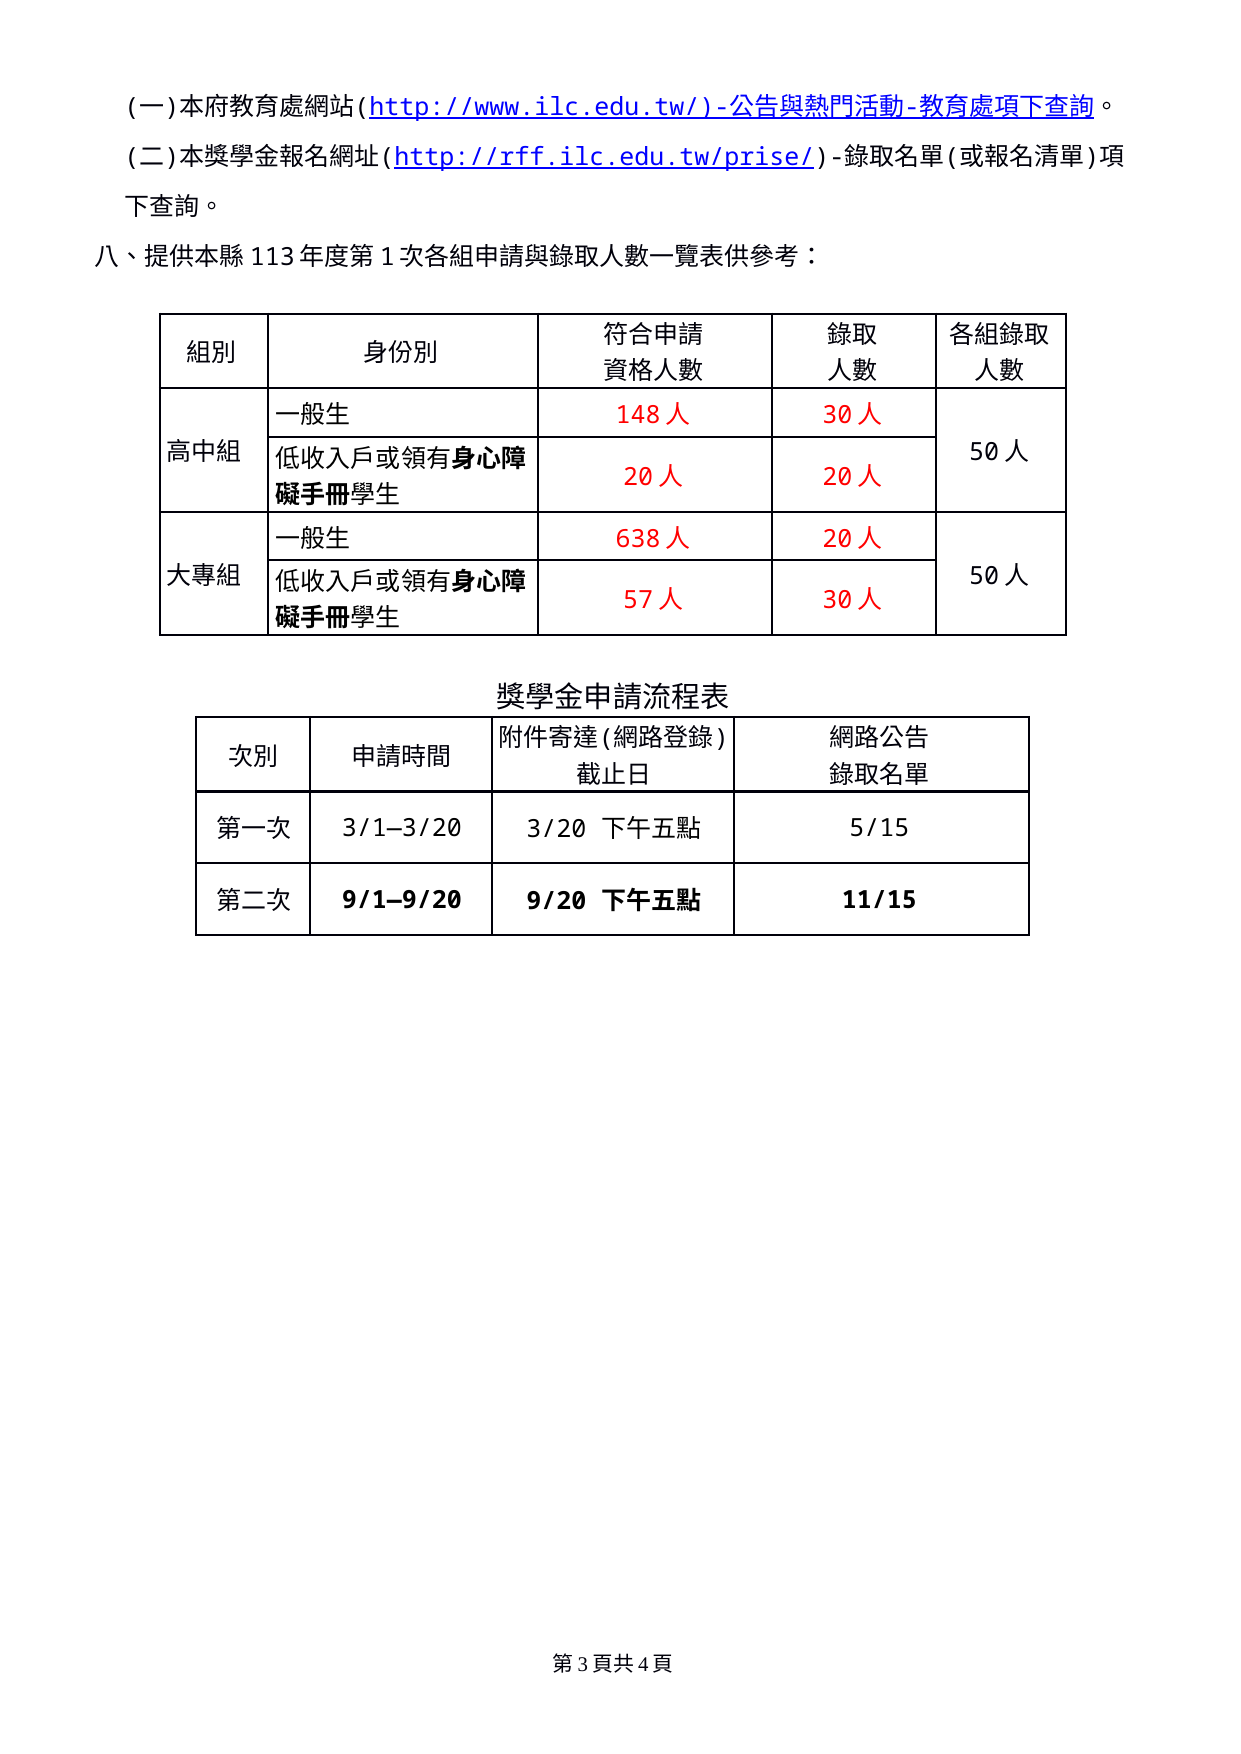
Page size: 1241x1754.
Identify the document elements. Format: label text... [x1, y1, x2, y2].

table_header 申請時間 [311, 718, 491, 790]
table_cell 第一次 [197, 793, 309, 862]
table_cell 57人 [539, 561, 771, 634]
table_cell 20人 [539, 438, 771, 511]
table_header 各組錄取 人數 [937, 315, 1065, 387]
table_header 錄取 人數 [773, 315, 935, 387]
table_cell 5/15 [735, 793, 1028, 862]
table_cell 148人 [539, 389, 771, 436]
text (二)本獎學金報名網址(http://rff.ilc.edu.tw/prise/)-錄取名單(或報名清單)項下查詢。 [124, 125, 1137, 225]
table_cell 30人 [773, 561, 935, 634]
table_header 組別 [161, 315, 267, 387]
text 獎學金申請流程表 [89, 673, 1137, 716]
table_cell 高中組 [161, 389, 267, 511]
table_cell 9/20 下午五點 [493, 864, 733, 934]
table_header 附件寄達(網路登錄)截止日 [493, 718, 733, 790]
table_header 網路公告 錄取名單 [735, 718, 1028, 790]
table_cell 3/1—3/20 [311, 793, 491, 862]
table_cell 一般生 [269, 389, 537, 436]
table_cell 3/20 下午五點 [493, 793, 733, 862]
table_cell 一般生 [269, 513, 537, 559]
table_cell 低收入戶或領有身心障礙手冊學生 [269, 561, 537, 634]
table_cell 638人 [539, 513, 771, 559]
table_cell 20人 [773, 438, 935, 511]
table_cell 50人 [937, 389, 1065, 511]
table_header 身份別 [269, 315, 537, 387]
table_cell 30人 [773, 389, 935, 436]
text 八、提供本縣113年度第1次各組申請與錄取人數一覽表供參考： [94, 225, 1137, 275]
table_cell 大專組 [161, 513, 267, 634]
table_header 符合申請 資格人數 [539, 315, 771, 387]
table_cell 20人 [773, 513, 935, 559]
table_cell 低收入戶或領有身心障礙手冊學生 [269, 438, 537, 511]
table_header 次別 [197, 718, 309, 790]
table_cell 50人 [937, 513, 1065, 634]
table_cell 11/15 [735, 864, 1028, 934]
text (一)本府教育處網站(http://www.ilc.edu.tw/)-公告與熱門活動-教育處項下查詢。 [124, 75, 1137, 125]
table_cell 第二次 [197, 864, 309, 934]
table_cell 9/1—9/20 [311, 864, 491, 934]
